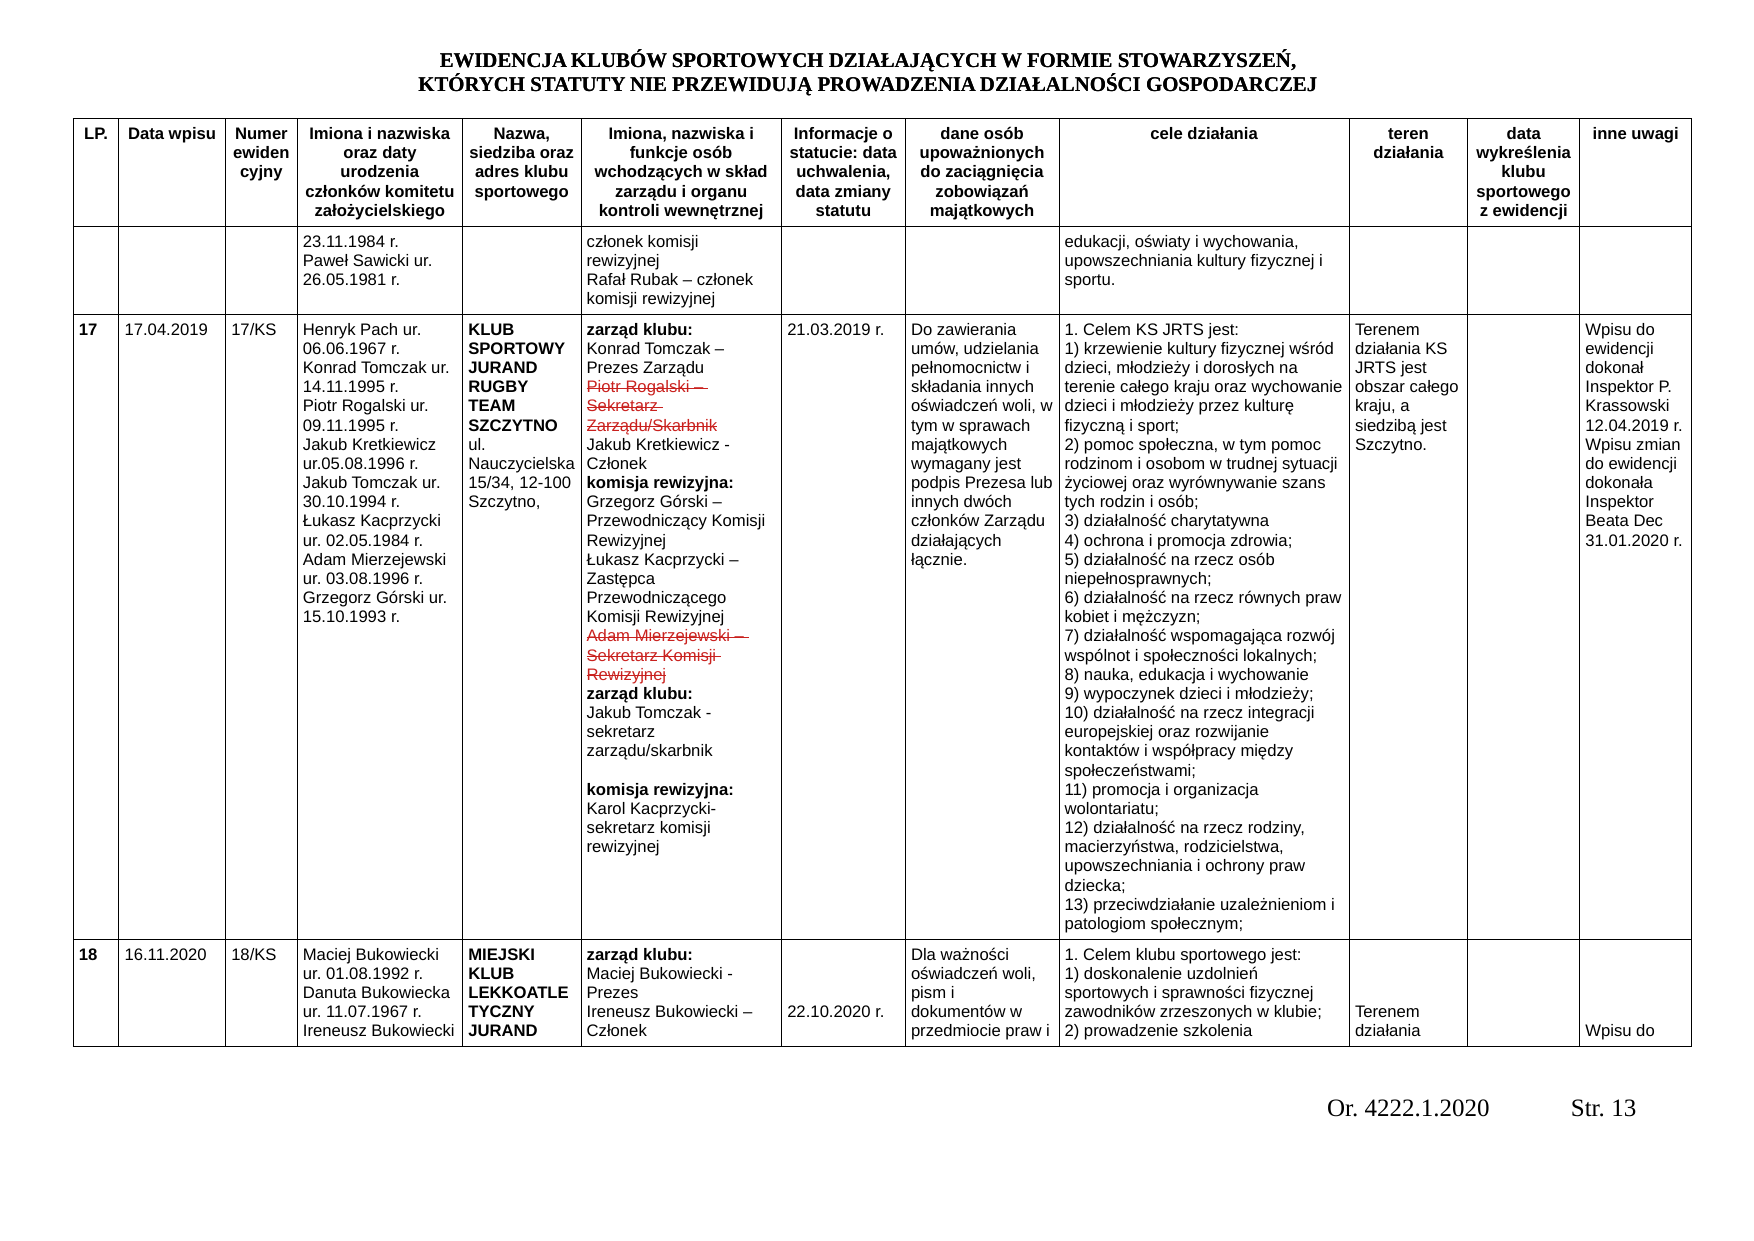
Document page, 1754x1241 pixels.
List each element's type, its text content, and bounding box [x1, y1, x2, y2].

table_cell Terenem działania KS JRTS jest obszar całego kraju, a siedzibą jest Szczytno. [1350, 315, 1467, 939]
table_cell [906, 227, 1059, 314]
table_cell Henryk Pach ur. 06.06.1967 r. Konrad Tomczak ur. 14.11.1995 r. Piotr Rogalski ur. 09.11.1995 r. Jakub Kretkiewicz ur.05.08.1996 r. Jakub Tomczak ur. 30.10.1994 r. Łukasz Kacprzycki ur. 02.05.1984 r. Adam Mierzejewski ur. 03.08.1996 r. Grzegorz Górski ur. 15.10.1993 r. [298, 315, 462, 939]
table_cell 17 [74, 315, 118, 939]
table_cell 23.11.1984 r. Paweł Sawicki ur. 26.05.1981 r. [298, 227, 462, 314]
table_cell [226, 227, 297, 314]
table_header dane osób upoważnionych do zaciągnięcia zobowiązań majątkowych [906, 119, 1059, 226]
table_cell edukacji, oświaty i wychowania, upowszechniania kultury fizycznej i sportu. [1060, 227, 1349, 314]
table_header teren działania [1350, 119, 1467, 226]
table_header Numer ewidencyjny [226, 119, 297, 226]
table_cell [463, 227, 581, 314]
table_header LP. [74, 119, 118, 226]
table_cell [1468, 940, 1579, 1046]
table_cell [119, 227, 225, 314]
table_header Informacje o statucie: data uchwalenia, data zmiany statutu [782, 119, 905, 226]
table_cell KLUB SPORTOWY JURAND RUGBY TEAM SZCZYTNO ul. Nauczycielska 15/34, 12-100 Szczytno, [463, 315, 581, 939]
table_cell 22.10.2020 r. [782, 940, 905, 1046]
table_cell Wpisu do ewidencji dokonał Inspektor P. Krassowski 12.04.2019 r. Wpisu zmian do ewidencji dokonała Inspektor Beata Dec 31.01.2020 r. [1580, 315, 1691, 939]
table_cell Do zawierania umów, udzielania pełnomocnictw i składania innych oświadczeń woli, w tym w sprawach majątkowych wymagany jest podpis Prezesa lub innych dwóch członków Zarządu działających łącznie. [906, 315, 1059, 939]
table_cell Terenem działania [1350, 940, 1467, 1046]
table_header Imiona, nazwiska i funkcje osób wchodzących w skład zarządu i organu kontroli wewnętrznej [582, 119, 781, 226]
table_cell 1. Celem KS JRTS jest: 1) krzewienie kultury fizycznej wśród dzieci, młodzieży i dorosłych na terenie całego kraju oraz wychowanie dzieci i młodzieży przez kulturę fizyczną i sport; 2) pomoc społeczna, w tym pomoc rodzinom i osobom w trudnej sytuacji życiowej oraz wyrównywanie szans tych rodzin i osób; 3) działalność charytatywna 4) ochrona i promocja zdrowia; 5) działalność na rzecz osób niepełnosprawnych; 6) działalność na rzecz równych praw kobiet i mężczyzn; 7) działalność wspomagająca rozwój wspólnot i społeczności lokalnych; 8) nauka, edukacja i wychowanie 9) wypoczynek dzieci i młodzieży; 10) działalność na rzecz integracji europejskiej oraz rozwijanie kontaktów i współpracy między społeczeństwami; 11) promocja i organizacja wolontariatu; 12) działalność na rzecz rodziny, macierzyństwa, rodzicielstwa, upowszechniania i ochrony praw dziecka; 13) przeciwdziałanie uzależnieniom i patologiom społecznym; [1060, 315, 1349, 939]
table_cell [74, 227, 118, 314]
table_cell MIEJSKI KLUB LEKKOATLETYCZNY JURAND [463, 940, 581, 1046]
table_cell 21.03.2019 r. [782, 315, 905, 939]
table_cell [1468, 227, 1579, 314]
table_cell członek komisji rewizyjnej Rafał Rubak – członek komisji rewizyjnej [582, 227, 781, 314]
table_cell Maciej Bukowiecki ur. 01.08.1992 r. Danuta Bukowiecka ur. 11.07.1967 r. Ireneusz Bukowiecki [298, 940, 462, 1046]
table_cell 17.04.2019 [119, 315, 225, 939]
table_cell 16.11.2020 [119, 940, 225, 1046]
table_header cele działania [1060, 119, 1349, 226]
table_cell 17/KS [226, 315, 297, 939]
table_cell 18/KS [226, 940, 297, 1046]
table_cell [1350, 227, 1467, 314]
table_cell zarząd klubu: Maciej Bukowiecki - Prezes Ireneusz Bukowiecki – Członek [582, 940, 781, 1046]
table_cell zarząd klubu: Konrad Tomczak – Prezes Zarządu Piotr Rogalski – Sekretarz Zarządu/Skarbnik Jakub Kretkiewicz - Członek komisja rewizyjna: Grzegorz Górski – Przewodniczący Komisji Rewizyjnej Łukasz Kacprzycki – Zastępca Przewodniczącego Komisji Rewizyjnej Adam Mierzejewski – Sekretarz Komisji Rewizyjnej zarząd klubu: Jakub Tomczak - sekretarz zarządu/skarbnik komisja rewizyjna: Karol Kacprzycki- sekretarz komisji rewizyjnej [582, 315, 781, 939]
table_cell [1468, 315, 1579, 939]
table_cell [1580, 227, 1691, 314]
table_cell Dla ważności oświadczeń woli, pism i dokumentów w przedmiocie praw i [906, 940, 1059, 1046]
table_cell 18 [74, 940, 118, 1046]
table_header data wykreślenia klubu sportowego z ewidencji [1468, 119, 1579, 226]
table_header inne uwagi [1580, 119, 1691, 226]
table_cell Wpisu do [1580, 940, 1691, 1046]
table_header Imiona i nazwiska oraz daty urodzenia członków komitetu założycielskiego [298, 119, 462, 226]
table_header Nazwa, siedziba oraz adres klubu sportowego [463, 119, 581, 226]
table_cell [782, 227, 905, 314]
table_cell 1. Celem klubu sportowego jest: 1) doskonalenie uzdolnień sportowych i sprawności fizycznej zawodników zrzeszonych w klubie; 2) prowadzenie szkolenia [1060, 940, 1349, 1046]
table_header Data wpisu [119, 119, 225, 226]
